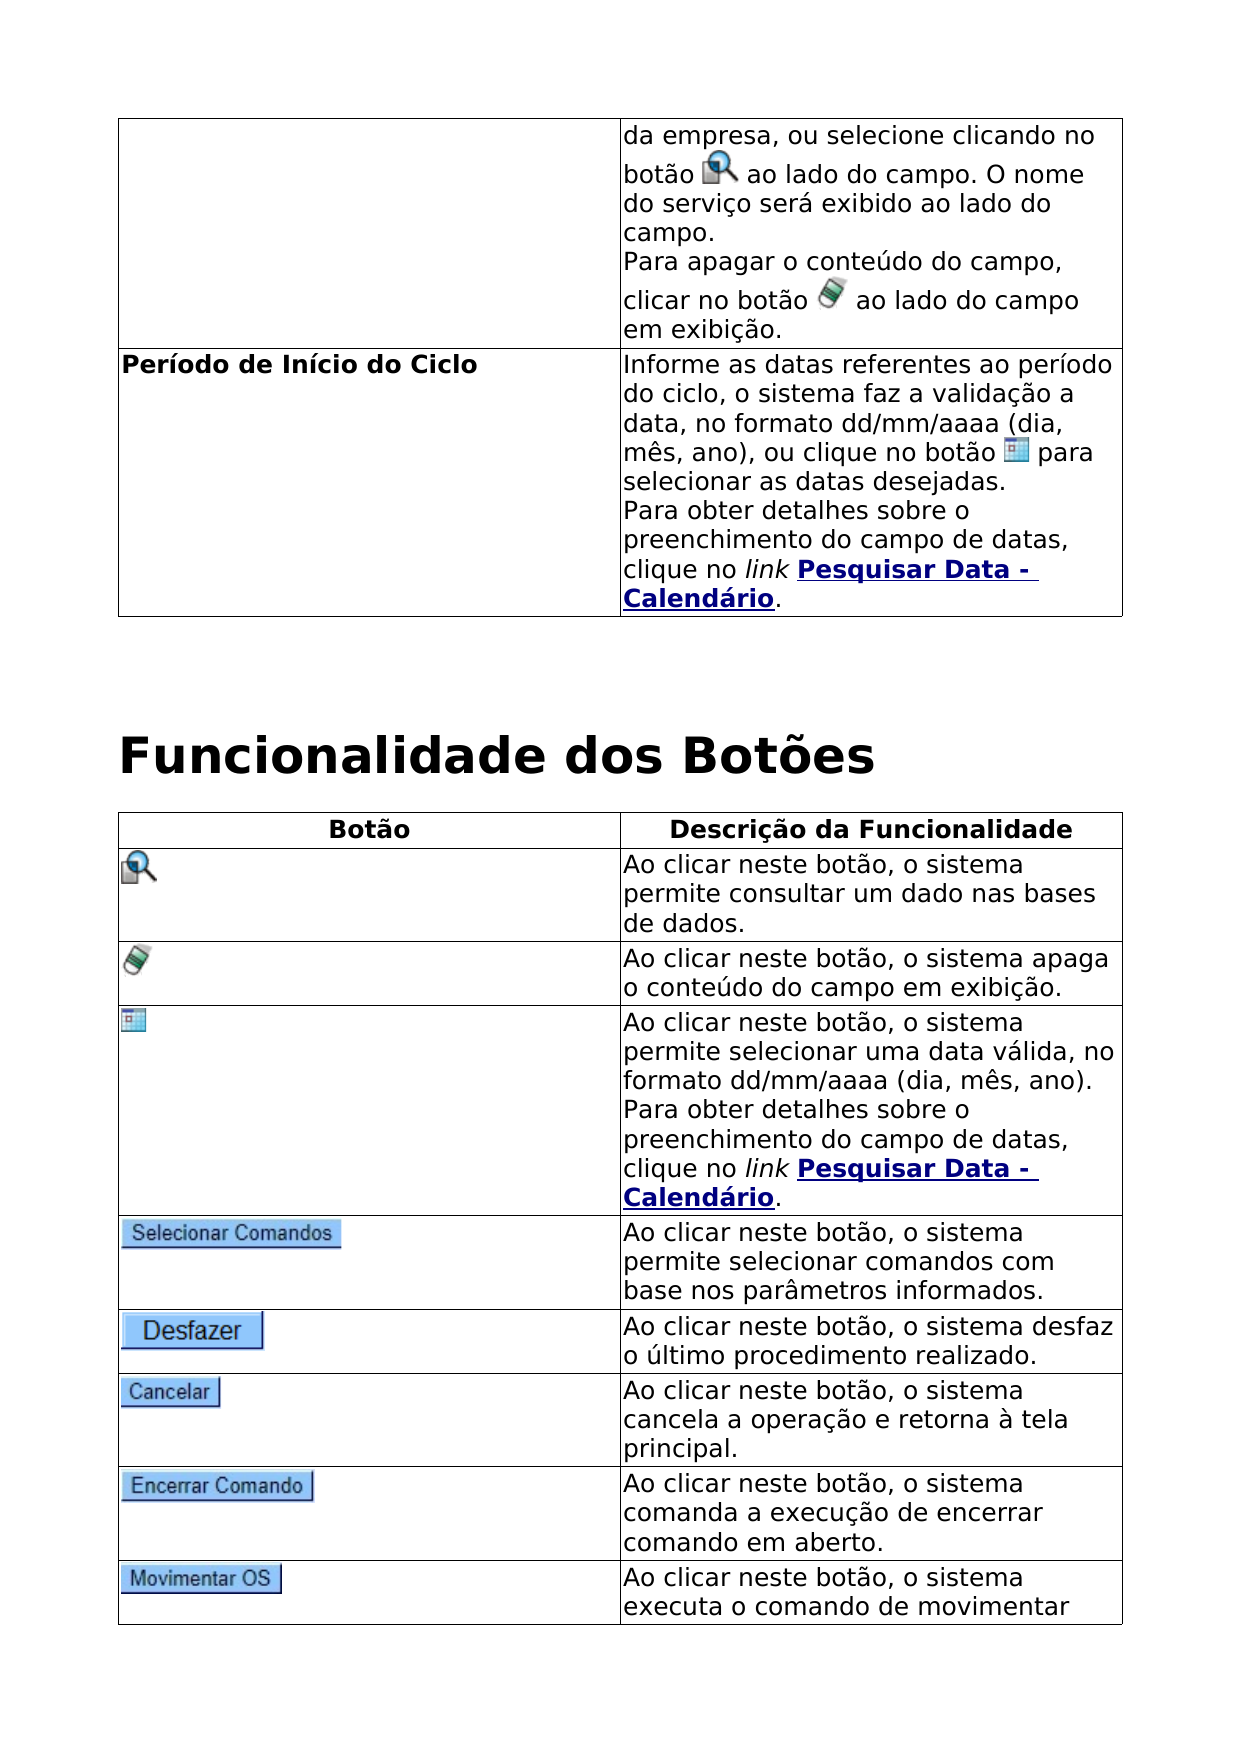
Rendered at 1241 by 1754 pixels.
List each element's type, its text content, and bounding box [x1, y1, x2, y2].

table_cell Ao clicar neste botão, o sistema executa o comando de movimentar [621, 1561, 1122, 1624]
table_header Descrição da Funcionalidade [621, 813, 1122, 847]
table_cell Período de Início do Ciclo [119, 349, 620, 616]
table_cell [119, 1216, 620, 1309]
table_cell [119, 849, 620, 941]
picture [121, 943, 153, 977]
table_cell Ao clicar neste botão, o sistema permite selecionar comandos com base nos parâmetros informados. [621, 1216, 1122, 1309]
table_cell Ao clicar neste botão, o sistema desfaz o último procedimento realizado. [621, 1310, 1122, 1373]
picture [816, 276, 848, 310]
picture [121, 850, 157, 884]
picture [121, 1469, 315, 1503]
table_cell da empresa, ou selecione clicando no botão ao lado do campo. O nome do serviço será exibido ao lado do campo. Para apagar o conteúdo do campo, clicar no botão ao lado do campo em exibição. [621, 119, 1122, 347]
picture [1004, 437, 1030, 462]
picture [121, 1376, 222, 1409]
picture [121, 1218, 342, 1250]
table_cell [119, 1561, 620, 1624]
table_cell [119, 942, 620, 1005]
table_cell [119, 1006, 620, 1215]
picture [121, 1311, 265, 1351]
picture [702, 150, 739, 184]
table_cell [119, 1467, 620, 1560]
table_cell Ao clicar neste botão, o sistema comanda a execução de encerrar comando em aberto. [621, 1467, 1122, 1560]
table_cell Informe as datas referentes ao período do ciclo, o sistema faz a validação a data, no formato dd/mm/aaaa (dia, mês, ano), ou clique no botão para selecionar as datas desejadas. Para obter detalhes sobre o preenchimento do campo de datas, clique no link Pesquisar Data - Calendário. [621, 349, 1122, 616]
table_cell [119, 1374, 620, 1466]
table_cell [119, 1310, 620, 1373]
table_cell Ao clicar neste botão, o sistema permite consultar um dado nas bases de dados. [621, 849, 1122, 941]
picture [121, 1562, 282, 1594]
table_cell Ao clicar neste botão, o sistema apaga o conteúdo do campo em exibição. [621, 942, 1122, 1005]
table_cell [119, 119, 620, 347]
table_cell Ao clicar neste botão, o sistema permite selecionar uma data válida, no formato dd/mm/aaaa (dia, mês, ano). Para obter detalhes sobre o preenchimento do campo de datas, clique no link Pesquisar Data - Calendário. [621, 1006, 1122, 1215]
picture [121, 1008, 147, 1032]
table_cell Ao clicar neste botão, o sistema cancela a operação e retorna à tela principal. [621, 1374, 1122, 1466]
table_header Botão [119, 813, 620, 847]
subtitle Funcionalidade dos Botões [118, 727, 1122, 785]
